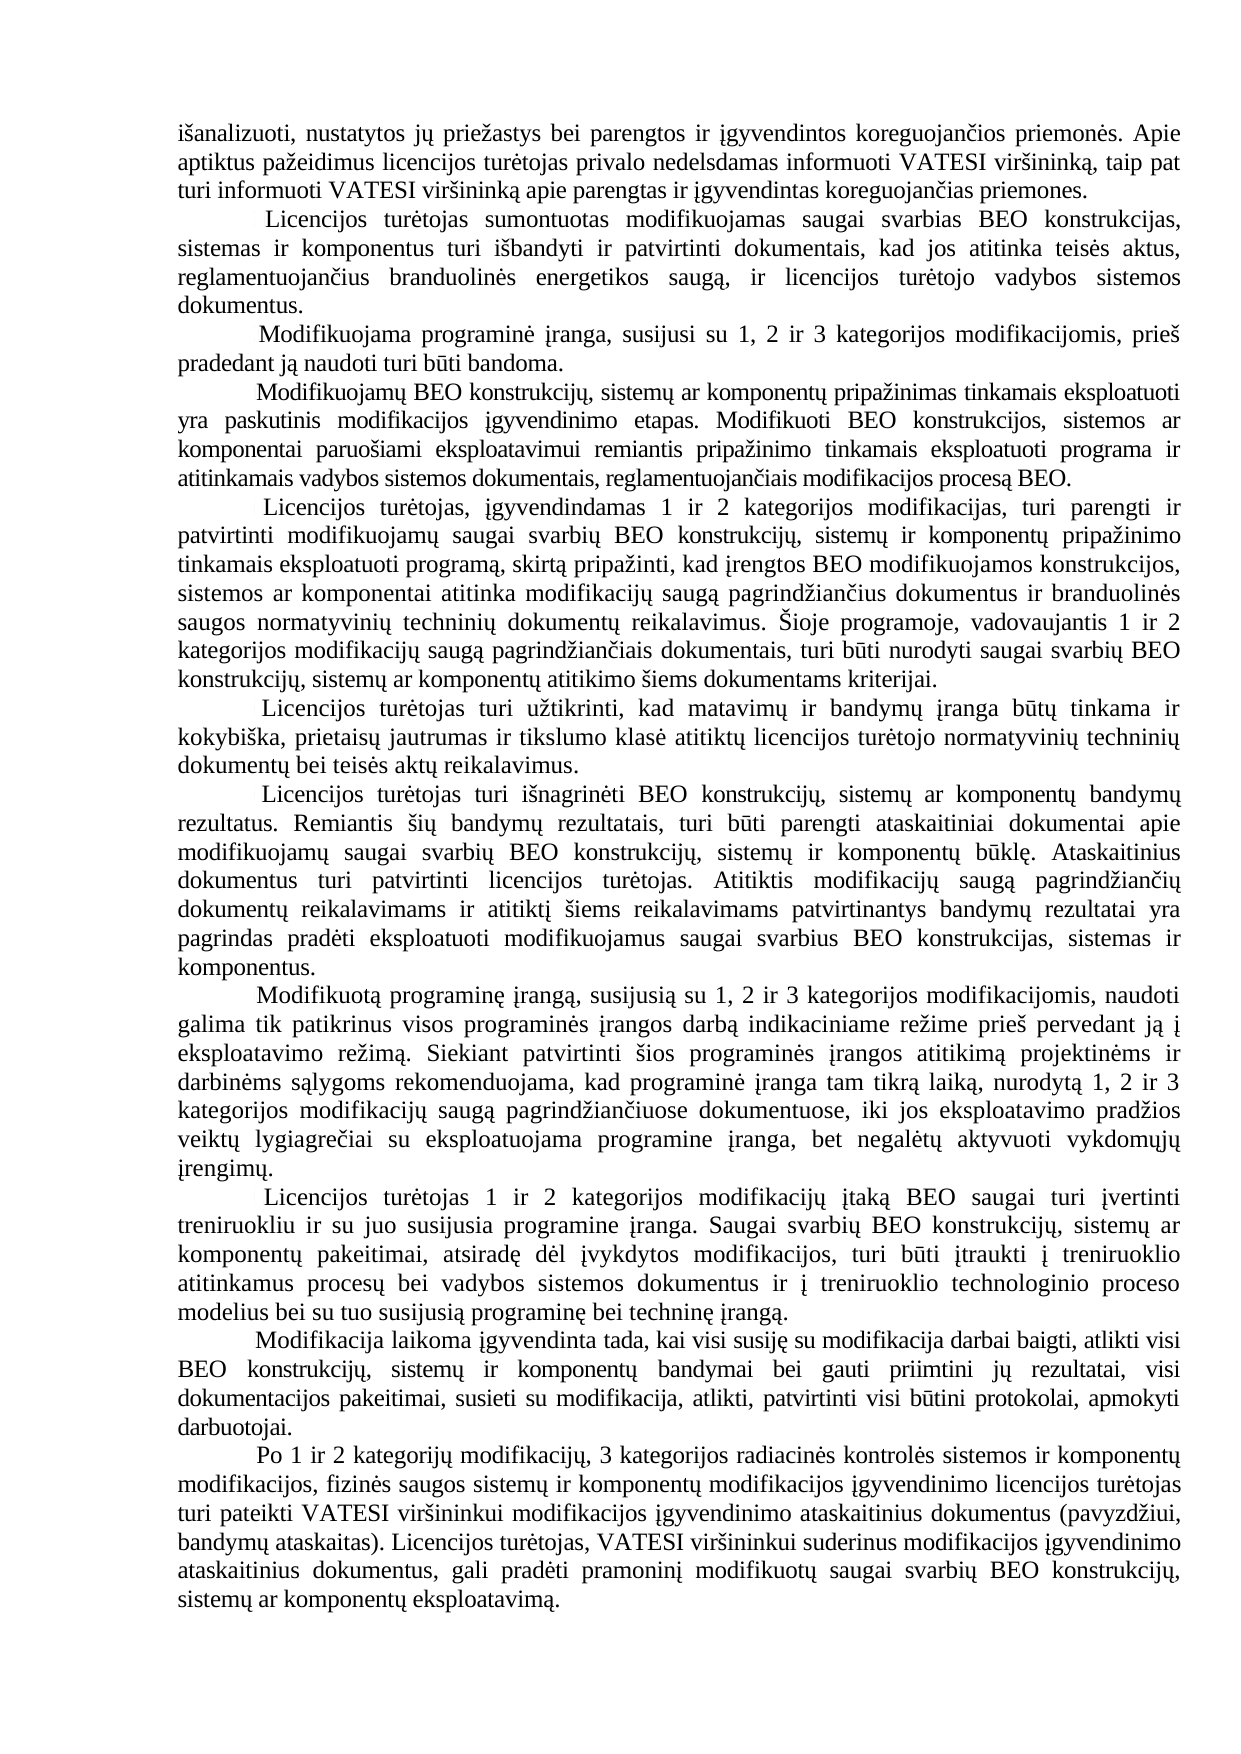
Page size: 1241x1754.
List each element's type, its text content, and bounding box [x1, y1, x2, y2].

text 62. Licencijos turėtojas turi užtikrinti, kad matavimų ir bandymų įranga būtų tinkama ir kokybiška, prietaisų jautrumas ir tikslumo klasė atitiktų licencijos turėtojo normatyvinių techninių dokumentų bei teisės aktų reikalavimus. [177, 693, 1181, 779]
text 59. Modifikuojama programinė įranga, susijusi su 1, 2 ir 3 kategorijos modifikacijomis, prieš pradedant ją naudoti turi būti bandoma. [177, 319, 1181, 377]
text 67. Po 1 ir 2 kategorijų modifikacijų, 3 kategorijos radiacinės kontrolės sistemos ir komponentų modifikacijos, fizinės saugos sistemų ir komponentų modifikacijos įgyvendinimo licencijos turėtojas turi pateikti VATESI viršininkui modifikacijos įgyvendinimo ataskaitinius dokumentus (pavyzdžiui, bandymų ataskaitas). Licencijos turėtojas, VATESI viršininkui suderinus modifikacijos įgyvendinimo ataskaitinius dokumentus, gali pradėti pramoninį modifikuotų saugai svarbių BEO konstrukcijų, sistemų ar komponentų eksploatavimą. [177, 1441, 1181, 1613]
text išanalizuoti, nustatytos jų priežastys bei parengtos ir įgyvendintos koreguojančios priemonės. Apie aptiktus pažeidimus licencijos turėtojas privalo nedelsdamas informuoti VATESI viršininką, taip pat turi informuoti VATESI viršininką apie parengtas ir įgyvendintas koreguojančias priemones. [177, 118, 1181, 204]
text 66. Modifikacija laikoma įgyvendinta tada, kai visi susiję su modifikacija darbai baigti, atlikti visi BEO konstrukcijų, sistemų ir komponentų bandymai bei gauti priimtini jų rezultatai, visi dokumentacijos pakeitimai, susieti su modifikacija, atlikti, patvirtinti visi būtini protokolai, apmokyti darbuotojai. [177, 1326, 1181, 1441]
text 64. Modifikuotą programinę įrangą, susijusią su 1, 2 ir 3 kategorijos modifikacijomis, naudoti galima tik patikrinus visos programinės įrangos darbą indikaciniame režime prieš pervedant ją į eksploatavimo režimą. Siekiant patvirtinti šios programinės įrangos atitikimą projektinėms ir darbinėms sąlygoms rekomenduojama, kad programinė įranga tam tikrą laiką, nurodytą 1, 2 ir 3 kategorijos modifikacijų saugą pagrindžiančiuose dokumentuose, iki jos eksploatavimo pradžios veiktų lygiagrečiai su eksploatuojama programine įranga, bet negalėtų aktyvuoti vykdomųjų įrengimų. [177, 981, 1181, 1182]
text 65. Licencijos turėtojas 1 ir 2 kategorijos modifikacijų įtaką BEO saugai turi įvertinti treniruokliu ir su juo susijusia programine įranga. Saugai svarbių BEO konstrukcijų, sistemų ar komponentų pakeitimai, atsiradę dėl įvykdytos modifikacijos, turi būti įtraukti į treniruoklio atitinkamus procesų bei vadybos sistemos dokumentus ir į treniruoklio technologinio proceso modelius bei su tuo susijusią programinę bei techninę įrangą. [177, 1182, 1181, 1326]
text 61. Licencijos turėtojas, įgyvendindamas 1 ir 2 kategorijos modifikacijas, turi parengti ir patvirtinti modifikuojamų saugai svarbių BEO konstrukcijų, sistemų ir komponentų pripažinimo tinkamais eksploatuoti programą, skirtą pripažinti, kad įrengtos BEO modifikuojamos konstrukcijos, sistemos ar komponentai atitinka modifikacijų saugą pagrindžiančius dokumentus ir branduolinės saugos normatyvinių techninių dokumentų reikalavimus. Šioje programoje, vadovaujantis 1 ir 2 kategorijos modifikacijų saugą pagrindžiančiais dokumentais, turi būti nurodyti saugai svarbių BEO konstrukcijų, sistemų ar komponentų atitikimo šiems dokumentams kriterijai. [177, 492, 1181, 693]
text 58. Licencijos turėtojas sumontuotas modifikuojamas saugai svarbias BEO konstrukcijas, sistemas ir komponentus turi išbandyti ir patvirtinti dokumentais, kad jos atitinka teisės aktus, reglamentuojančius branduolinės energetikos saugą, ir licencijos turėtojo vadybos sistemos dokumentus. [177, 204, 1181, 319]
text 60. Modifikuojamų BEO konstrukcijų, sistemų ar komponentų pripažinimas tinkamais eksploatuoti yra paskutinis modifikacijos įgyvendinimo etapas. Modifikuoti BEO konstrukcijos, sistemos ar komponentai paruošiami eksploatavimui remiantis pripažinimo tinkamais eksploatuoti programa ir atitinkamais vadybos sistemos dokumentais, reglamentuojančiais modifikacijos procesą BEO. [177, 377, 1181, 492]
text 63. Licencijos turėtojas turi išnagrinėti BEO konstrukcijų, sistemų ar komponentų bandymų rezultatus. Remiantis šių bandymų rezultatais, turi būti parengti ataskaitiniai dokumentai apie modifikuojamų saugai svarbių BEO konstrukcijų, sistemų ir komponentų būklę. Ataskaitinius dokumentus turi patvirtinti licencijos turėtojas. Atitiktis modifikacijų saugą pagrindžiančių dokumentų reikalavimams ir atitiktį šiems reikalavimams patvirtinantys bandymų rezultatai yra pagrindas pradėti eksploatuoti modifikuojamus saugai svarbius BEO konstrukcijas, sistemas ir komponentus. [177, 779, 1181, 981]
